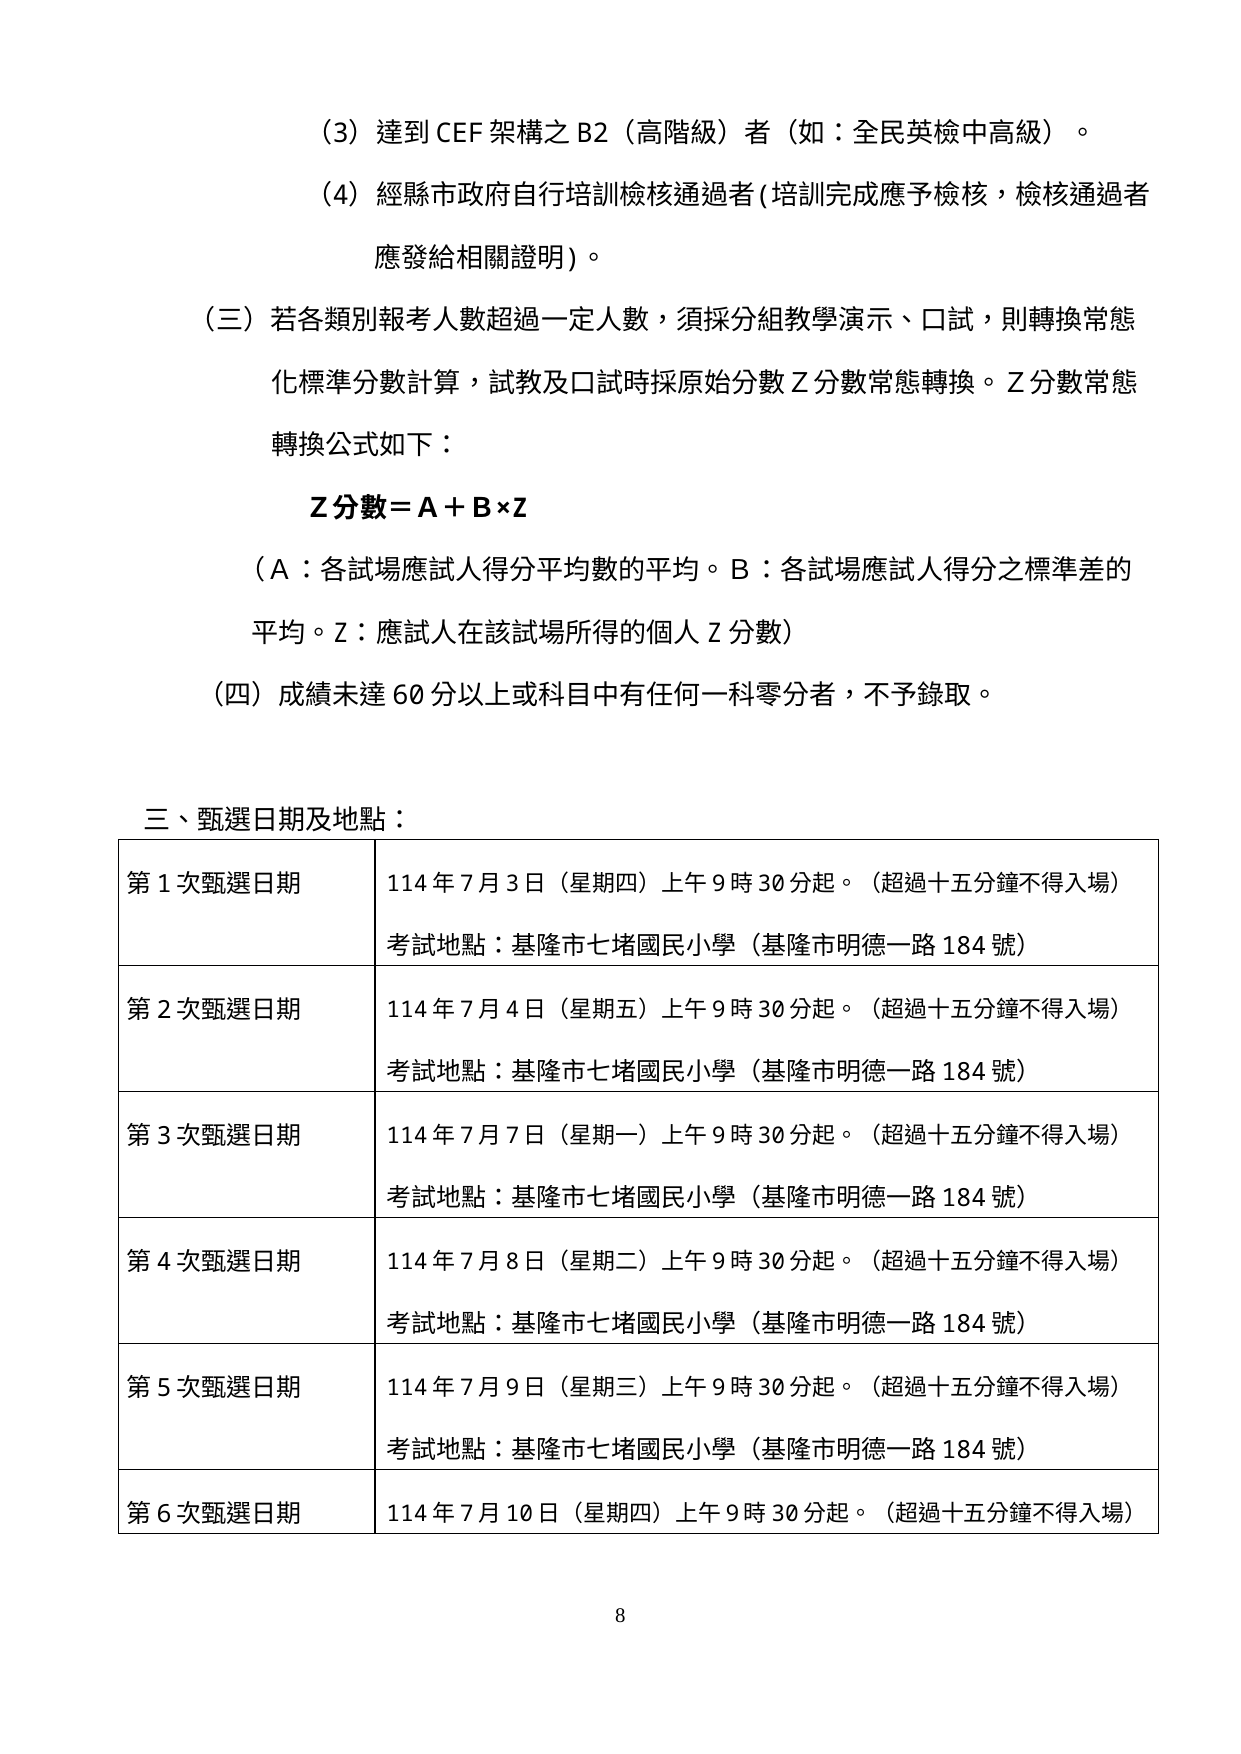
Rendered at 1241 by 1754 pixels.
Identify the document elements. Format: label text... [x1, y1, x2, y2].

table_cell 第6次甄選日期 [119, 1470, 374, 1532]
table_cell 第5次甄選日期 [119, 1344, 374, 1469]
table_cell 114年7月10日（星期四）上午9時30分起。（超過十五分鐘不得入場） [376, 1470, 1158, 1532]
table_cell 114年7月9日（星期三）上午9時30分起。（超過十五分鐘不得入場） 考試地點：基隆市七堵國民小學（基隆市明德一路184號） [376, 1344, 1158, 1469]
table_header 第1次甄選日期 [119, 840, 374, 965]
table_header 114年7月3日（星期四）上午9時30分起。（超過十五分鐘不得入場） 考試地點：基隆市七堵國民小學（基隆市明德一路184號） [376, 840, 1158, 965]
text （三）若各類別報考人數超過一定人數，須採分組教學演示、口試，則轉換常態化標準分數計算，試教及口試時採原始分數Ｚ分數常態轉換。Ｚ分數常態轉換公式如下： [189, 276, 1152, 464]
text （3）達到CEF架構之B2（高階級）者（如：全民英檢中高級）。 [305, 89, 1152, 151]
table_cell 114年7月8日（星期二）上午9時30分起。（超過十五分鐘不得入場） 考試地點：基隆市七堵國民小學（基隆市明德一路184號） [376, 1218, 1158, 1343]
text Ｚ分數＝Ａ＋Ｂ×Z [89, 464, 1152, 526]
table_cell 第3次甄選日期 [119, 1092, 374, 1217]
text 三、甄選日期及地點： [89, 776, 1152, 839]
table_cell 114年7月4日（星期五）上午9時30分起。（超過十五分鐘不得入場） 考試地點：基隆市七堵國民小學（基隆市明德一路184號） [376, 966, 1158, 1091]
text （四）成績未達60分以上或科目中有任何一科零分者，不予錄取。 [89, 651, 1152, 714]
table_cell 114年7月7日（星期一）上午9時30分起。（超過十五分鐘不得入場） 考試地點：基隆市七堵國民小學（基隆市明德一路184號） [376, 1092, 1158, 1217]
text （4）經縣市政府自行培訓檢核通過者(培訓完成應予檢核，檢核通過者應發給相關證明)。 [305, 151, 1152, 276]
table_cell 第4次甄選日期 [119, 1218, 374, 1343]
text （Ａ：各試場應試人得分平均數的平均。Ｂ：各試場應試人得分之標準差的平均。Z：應試人在該試場所得的個人Z分數） [239, 526, 1152, 651]
table_cell 第2次甄選日期 [119, 966, 374, 1091]
